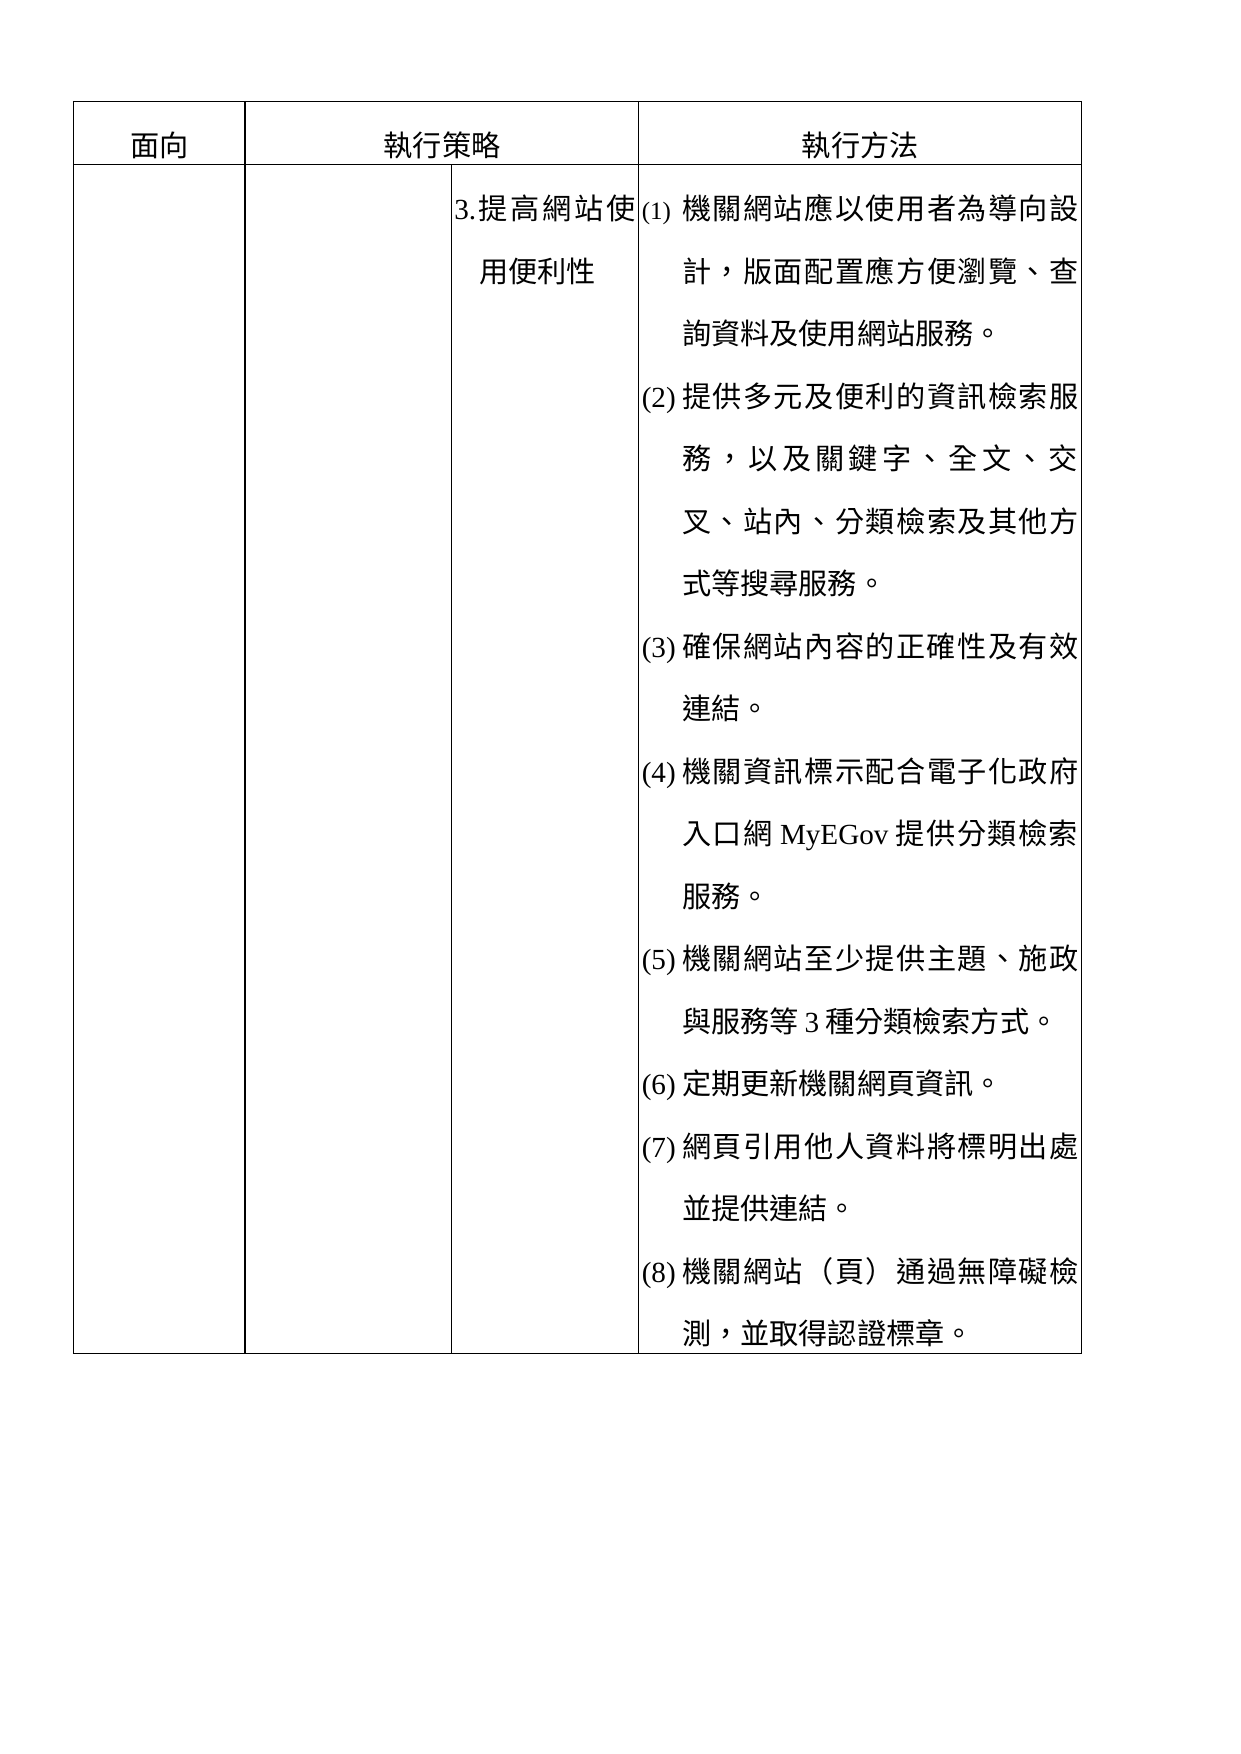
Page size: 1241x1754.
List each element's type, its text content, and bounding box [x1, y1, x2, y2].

table_header 面向 [74, 102, 244, 164]
table_header 執行方法 [639, 102, 1081, 164]
table_cell 機關網站應以使用者為導向設計，版面配置應方便瀏覽、查詢資料及使用網站服務。 提供多元及便利的資訊檢索服務，以及關鍵字、全文、交叉、站內、分類檢索及其他方式等搜尋服務。 確保網站內容的正確性及有效連結。 機關資訊標示配合電子化政府入口網MyEGov提供分類檢索服務。 機關網站至少提供主題、施政與服務等3種分類檢索方式。 定期更新機關網頁資訊。 網頁引用他人資料將標明出處並提供連結。 機關網站（頁）通過無障礙檢測，並取得認證標章。 [639, 165, 1081, 1353]
table_header 執行策略 [246, 102, 638, 164]
table_cell 3.提高網站使用便利性 [452, 165, 638, 1353]
